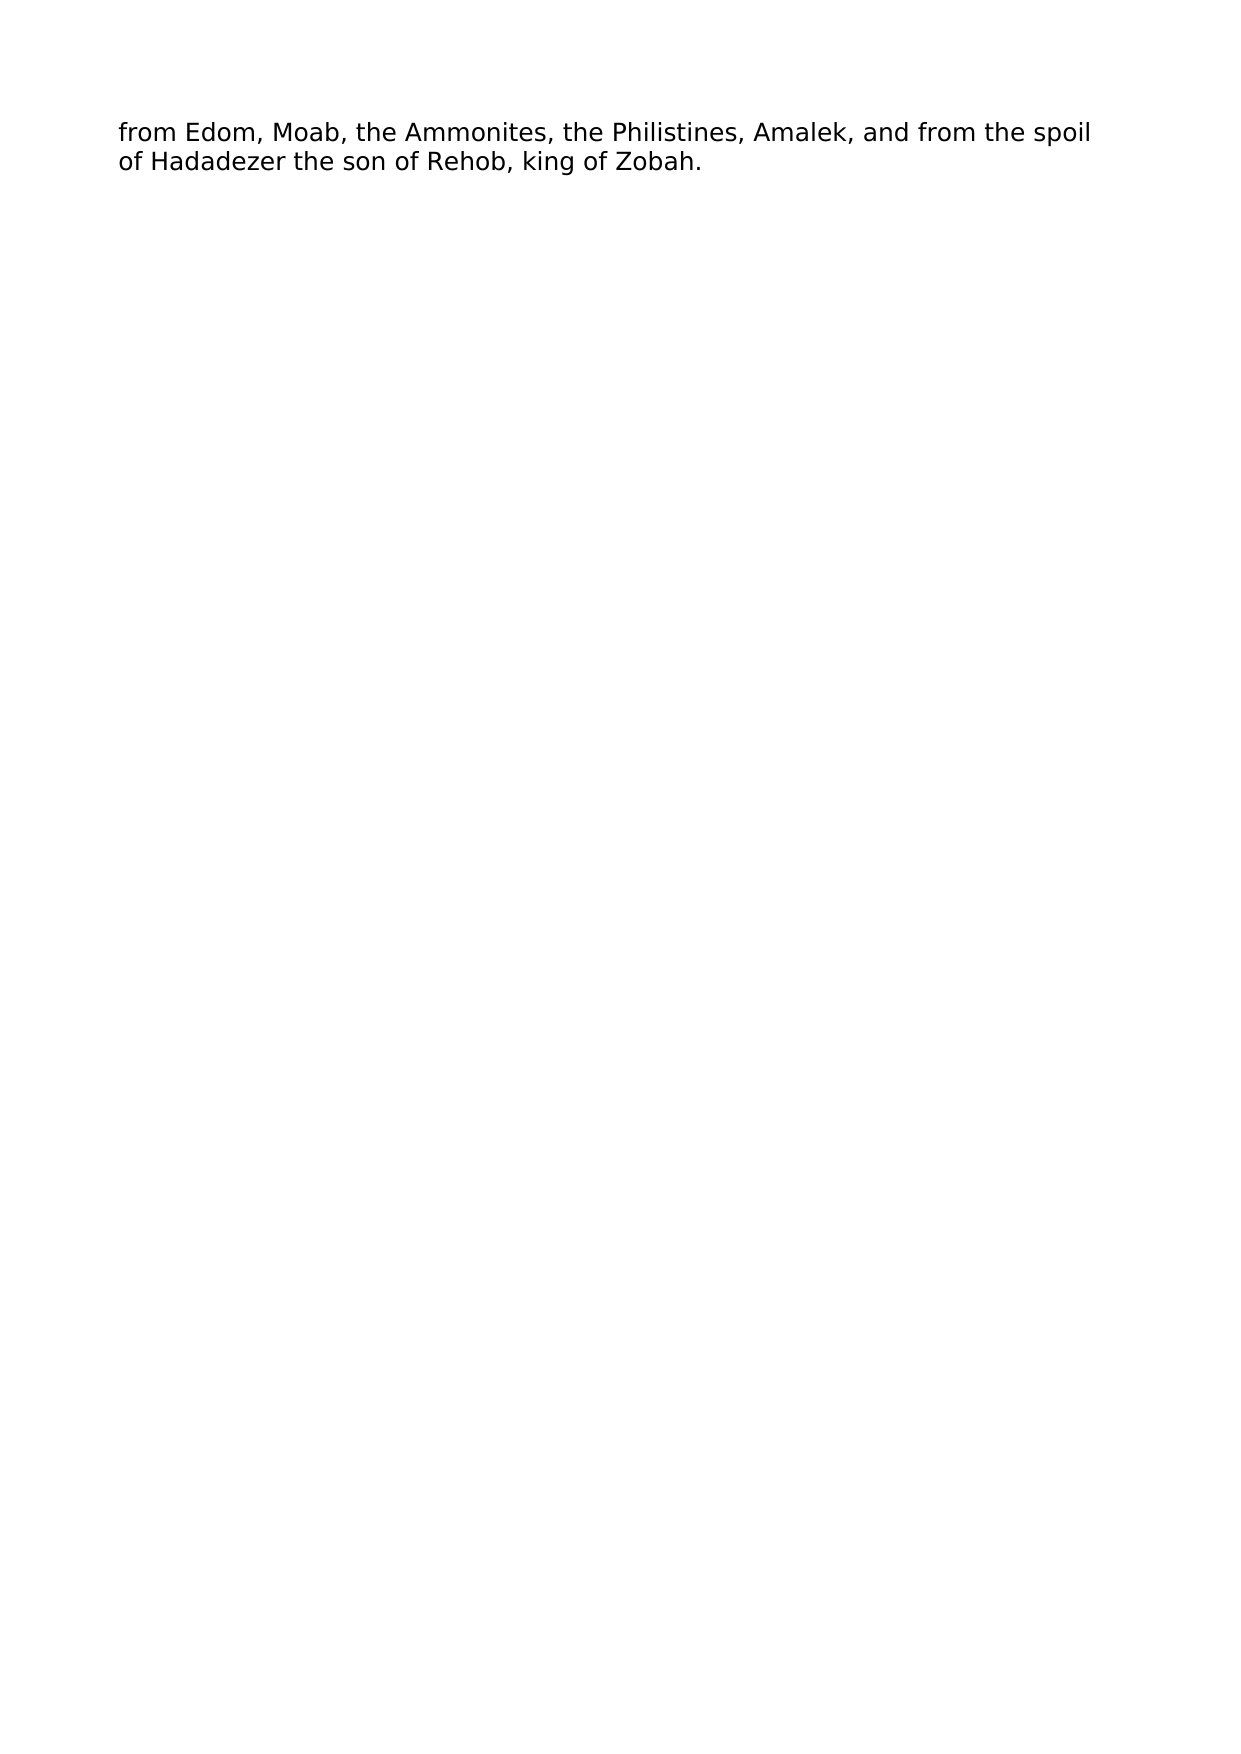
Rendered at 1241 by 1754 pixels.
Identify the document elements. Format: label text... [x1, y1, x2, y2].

text from Edom, Moab, the Ammonites, the Philistines, Amalek, and from the spoil of Hadadezer the son of Rehob, king of Zobah. [118, 118, 1122, 176]
